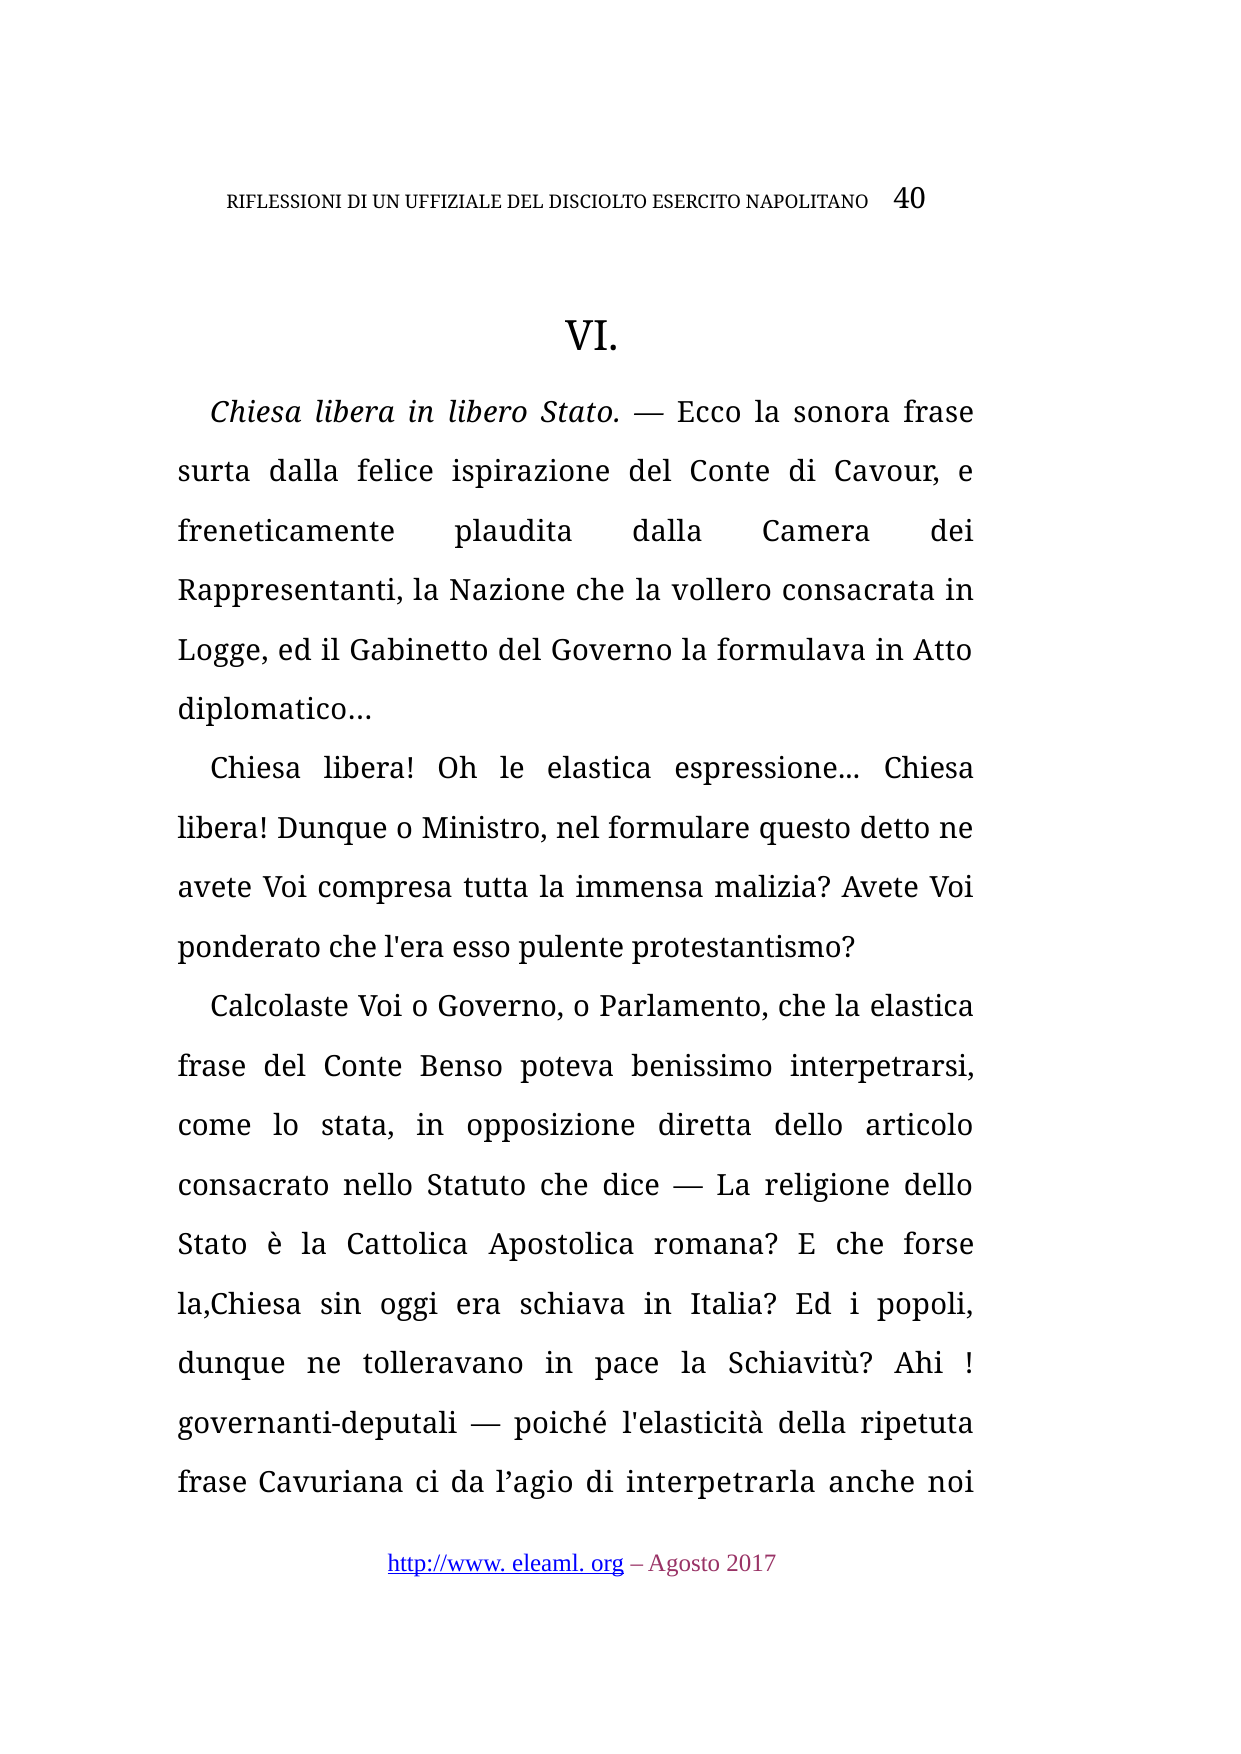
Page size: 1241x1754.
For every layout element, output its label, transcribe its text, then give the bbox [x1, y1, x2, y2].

text Chiesa libera in libero Stato. — Ecco la sonora frase surta dalla felice ispirazione del Conte di Cavour, e freneticamente plaudita dalla Camera dei Rappresentanti, la Nazione che la vollero consacrata in Logge, ed il Gabinetto del Governo la formulava in Atto diplomatico… [177, 391, 974, 728]
text Calcolaste Voi o Governo, o Parlamento, che la elastica frase del Conte Benso poteva benissimo interpetrarsi, come lo stata, in opposizione diretta dello articolo consacrato nello Statuto che dice — La religione dello Stato è la Cattolica Apostolica romana? E che forse la,Chiesa sin oggi era schiava in Italia? Ed i popoli, dunque ne tolleravano in pace la Schiavitù? Ahi ! governanti-deputali — poiché l'elasticità della ripetuta frase Cavuriana ci da l’agio di interpetrarla anche noi [177, 986, 974, 1501]
text Chiesa libera! Oh le elastica espressione... Chiesa libera! Dunque o Ministro, nel formulare questo detto ne avete Voi compresa tutta la immensa malizia? Avete Voi ponderato che l'era esso pulente protestantismo? [177, 748, 974, 966]
text VI. [177, 306, 974, 363]
